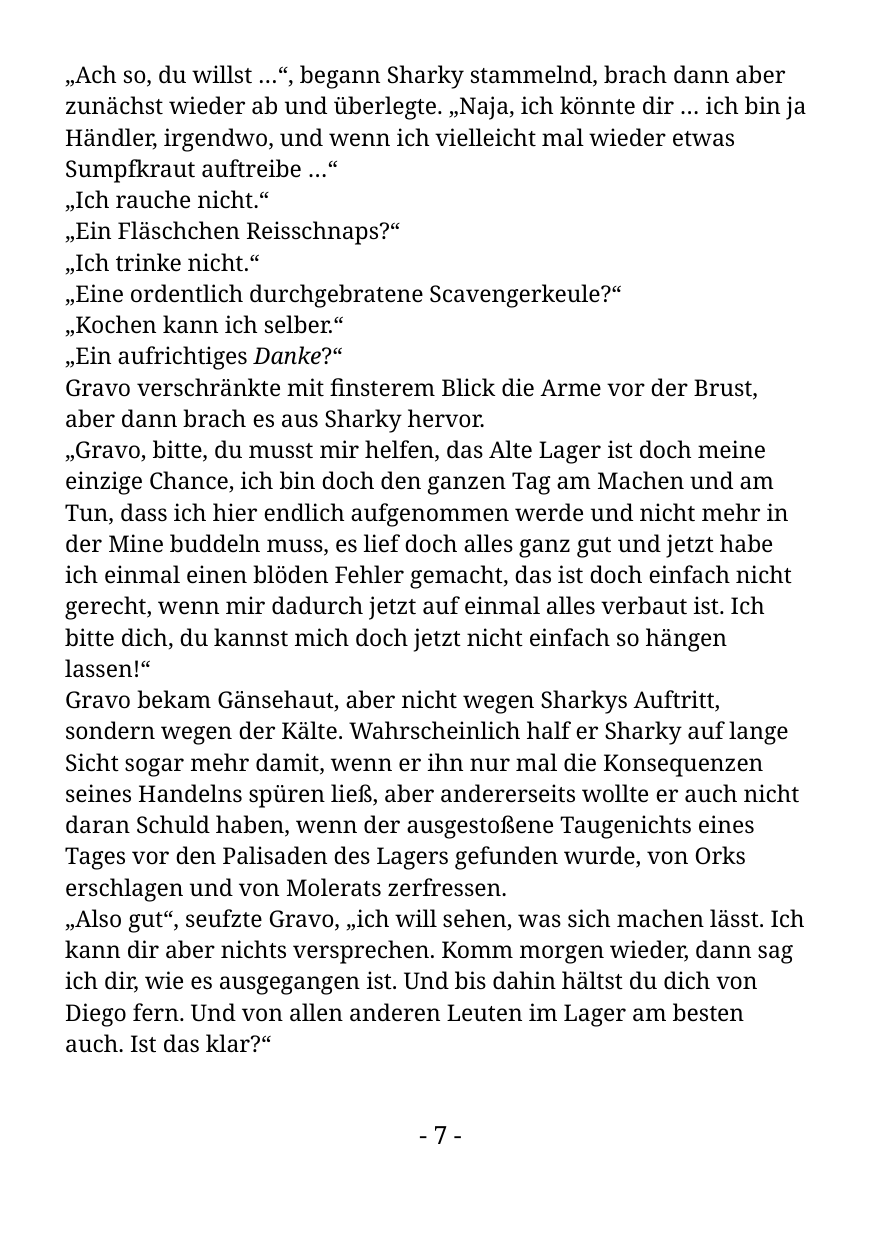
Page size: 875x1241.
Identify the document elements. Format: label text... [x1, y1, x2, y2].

text „Kochen kann ich selber.“ [65, 309, 809, 340]
text „Gravo, bitte, du musst mir helfen, das Alte Lager ist doch meine einzige Chance, ich bin doch den ganzen Tag am Machen und am Tun, dass ich hier endlich aufgenommen werde und nicht mehr in der Mine buddeln muss, es lief doch alles ganz gut und jetzt habe ich einmal einen blöden Fehler gemacht, das ist doch einfach nicht gerecht, wenn mir dadurch jetzt auf einmal alles verbaut ist. Ich bitte dich, du kannst mich doch jetzt nicht einfach so hängen lassen!“ [65, 434, 809, 684]
text Gravo verschränkte mit finsterem Blick die Arme vor der Brust, aber dann brach es aus Sharky hervor. [65, 372, 809, 434]
text „Ein Fläschchen Reisschnaps?“ [65, 215, 809, 247]
text „Ach so, du willst …“, begann Sharky stammelnd, brach dann aber zunächst wieder ab und überlegte. „Naja, ich könnte dir … ich bin ja Händler, irgendwo, und wenn ich vielleicht mal wieder etwas Sumpfkraut auftreibe …“ [65, 59, 809, 184]
text „Eine ordentlich durchgebratene Scavengerkeule?“ [65, 278, 809, 309]
text „Ich trinke nicht.“ [65, 247, 809, 278]
text „Ich rauche nicht.“ [65, 184, 809, 215]
text „Also gut“, seufzte Gravo, „ich will sehen, was sich machen lässt. Ich kann dir aber nichts versprechen. Komm morgen wieder, dann sag ich dir, wie es ausgegangen ist. Und bis dahin hältst du dich von Diego fern. Und von allen anderen Leuten im Lager am besten auch. Ist das klar?“ [65, 903, 809, 1059]
text Gravo bekam Gänsehaut, aber nicht wegen Sharkys Auftritt, sondern wegen der Kälte. Wahrscheinlich half er Sharky auf lange Sicht sogar mehr damit, wenn er ihn nur mal die Konsequenzen seines Handelns spüren ließ, aber andererseits wollte er auch nicht daran Schuld haben, wenn der ausgestoßene Taugenichts eines Tages vor den Palisaden des Lagers gefunden wurde, von Orks erschlagen und von Molerats zerfressen. [65, 684, 809, 903]
text „Ein aufrichtiges Danke?“ [65, 340, 809, 372]
